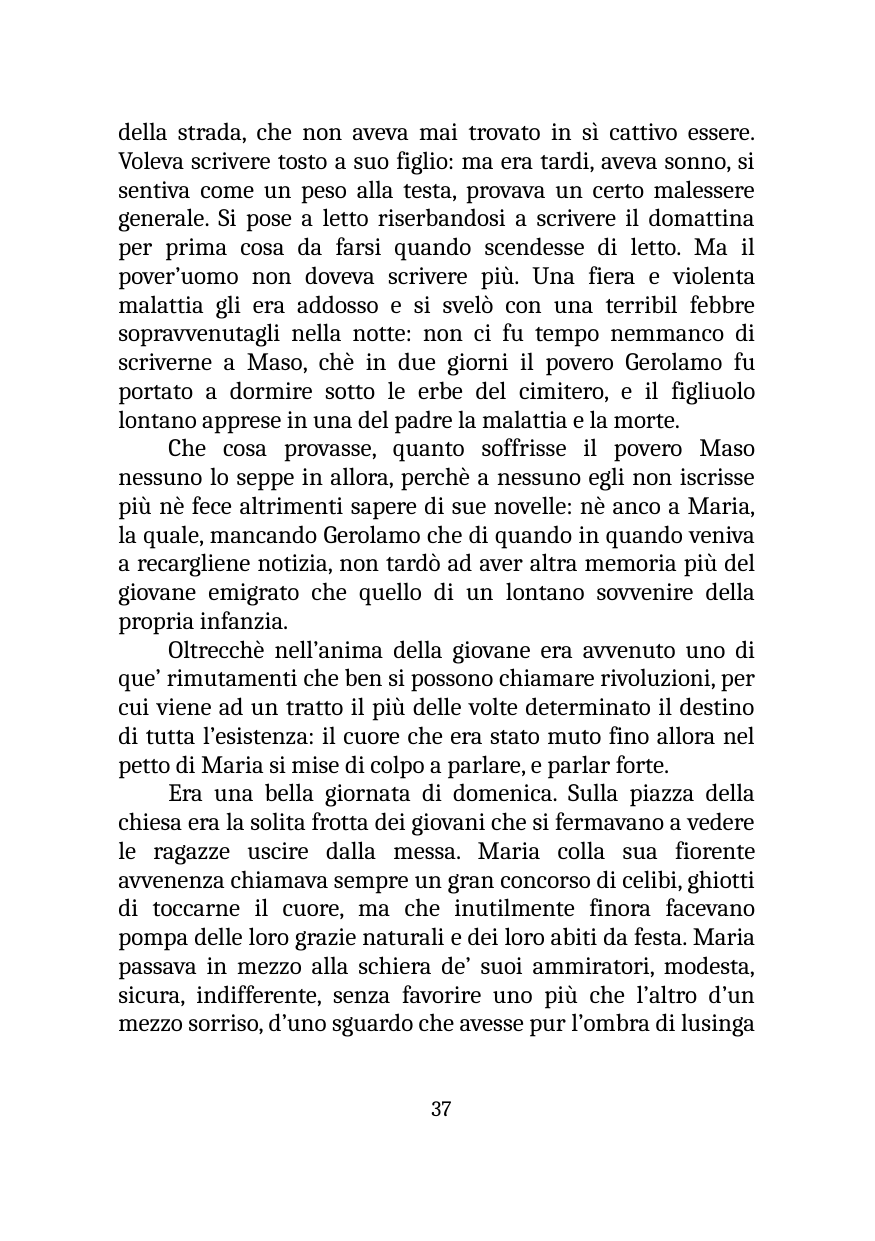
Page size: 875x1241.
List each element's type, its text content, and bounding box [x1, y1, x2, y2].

text Oltrecchè nell’anima della giovane era avvenuto uno di que’ rimutamenti che ben si possono chiamare rivoluzioni, per cui viene ad un tratto il più delle volte determinato il destino di tutta l’esistenza: il cuore che era stato muto fino allora nel petto di Maria si mise di colpo a parlare, e parlar forte. [118, 636, 756, 779]
text Che cosa provasse, quanto soffrisse il povero Maso nessuno lo seppe in allora, perchè a nessuno egli non iscrisse più nè fece altrimenti sapere di sue novelle: nè anco a Maria, la quale, mancando Gerolamo che di quando in quando veniva a recargliene notizia, non tardò ad aver altra memoria più del giovane emigrato che quello di un lontano sovvenire della propria infanzia. [118, 434, 756, 636]
text Era una bella giornata di domenica. Sulla piazza della chiesa era la solita frotta dei giovani che si fermavano a vedere le ragazze uscire dalla messa. Maria colla sua fiorente avvenenza chiamava sempre un gran concorso di celibi, ghiotti di toccarne il cuore, ma che inutilmente finora facevano pompa delle loro grazie naturali e dei loro abiti da festa. Maria passava in mezzo alla schiera de’ suoi ammiratori, modesta, sicura, indifferente, senza favorire uno più che l’altro d’un mezzo sorriso, d’uno sguardo che avesse pur l’ombra di lusinga [118, 779, 756, 1038]
text della strada, che non aveva mai trovato in sì cattivo essere. Voleva scrivere tosto a suo figlio: ma era tardi, aveva sonno, si sentiva come un peso alla testa, provava un certo malessere generale. Si pose a letto riserbandosi a scrivere il domattina per prima cosa da farsi quando scendesse di letto. Ma il pover’uomo non doveva scrivere più. Una fiera e violenta malattia gli era addosso e si svelò con una terribil febbre sopravvenutagli nella notte: non ci fu tempo nemmanco di scriverne a Maso, chè in due giorni il povero Gerolamo fu portato a dormire sotto le erbe del cimitero, e il figliuolo lontano apprese in una del padre la malattia e la morte. [118, 118, 756, 434]
